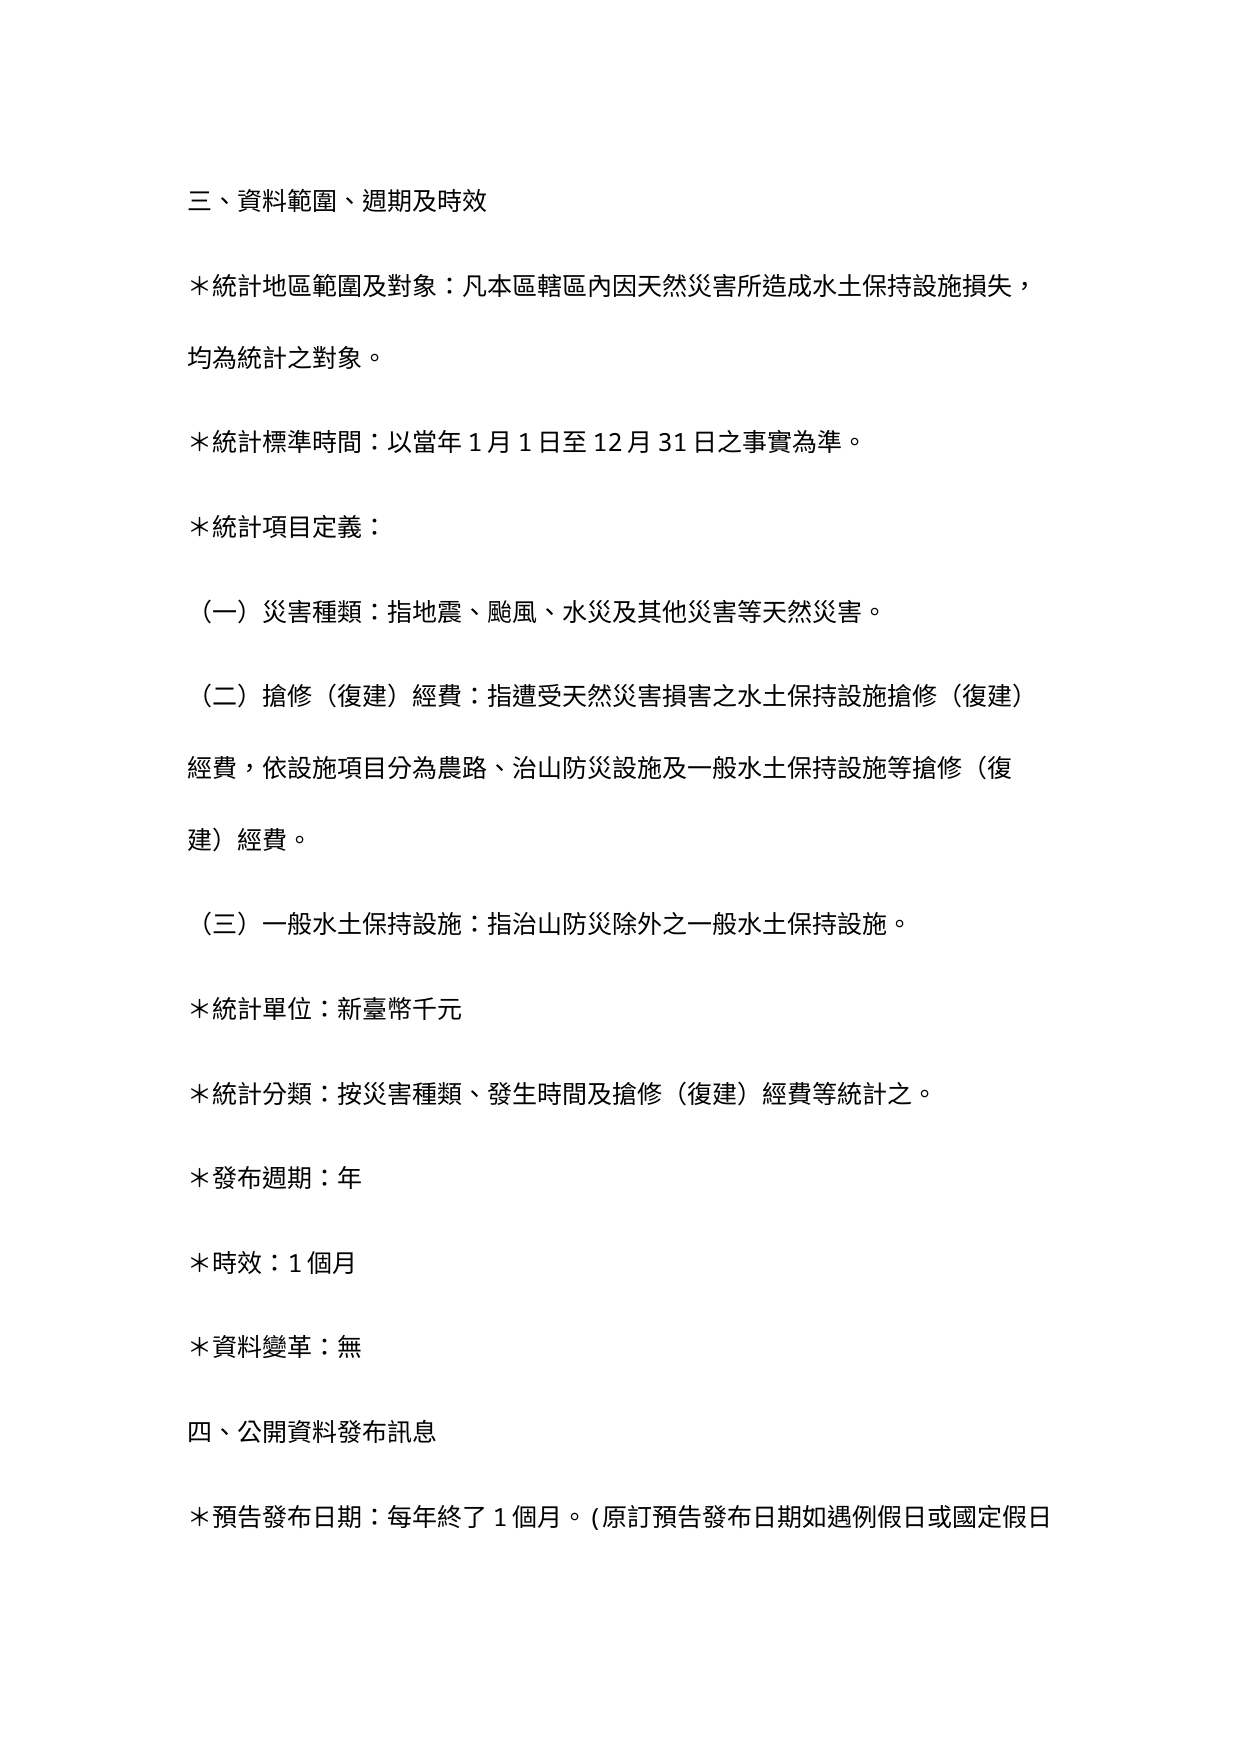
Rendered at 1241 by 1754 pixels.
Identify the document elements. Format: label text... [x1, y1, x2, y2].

text ＊統計項目定義： [187, 484, 1053, 546]
text （一）災害種類：指地震、颱風、水災及其他災害等天然災害。 [187, 568, 1053, 631]
text （二）搶修（復建）經費：指遭受天然災害損害之水土保持設施搶修（復建） 經費，依設施項目分為農路、治山防災設施及一般水土保持設施等搶修（復建）經費。 [187, 653, 1053, 859]
text ＊統計標準時間：以當年1月1日至12月31日之事實為準。 [187, 399, 1053, 462]
text 四、公開資料發布訊息 [187, 1389, 1053, 1451]
text （三）一般水土保持設施：指治山防災除外之一般水土保持設施。 [187, 881, 1053, 944]
text 三、資料範圍、週期及時效 [187, 158, 1053, 221]
text ＊統計地區範圍及對象：凡本區轄區內因天然災害所造成水土保持設施損失，均為統計之對象。 [187, 243, 1053, 377]
text ＊統計單位：新臺幣千元 [187, 966, 1053, 1028]
text ＊發布週期：年 [187, 1135, 1053, 1198]
text ＊統計分類：按災害種類、發生時間及搶修（復建）經費等統計之。 [187, 1051, 1053, 1113]
text ＊預告發布日期：每年終了1個月。(原訂預告發布日期如遇例假日或國定假日 [187, 1473, 1053, 1536]
text ＊資料變革：無 [187, 1304, 1053, 1367]
text ＊時效：1個月 [187, 1220, 1053, 1282]
